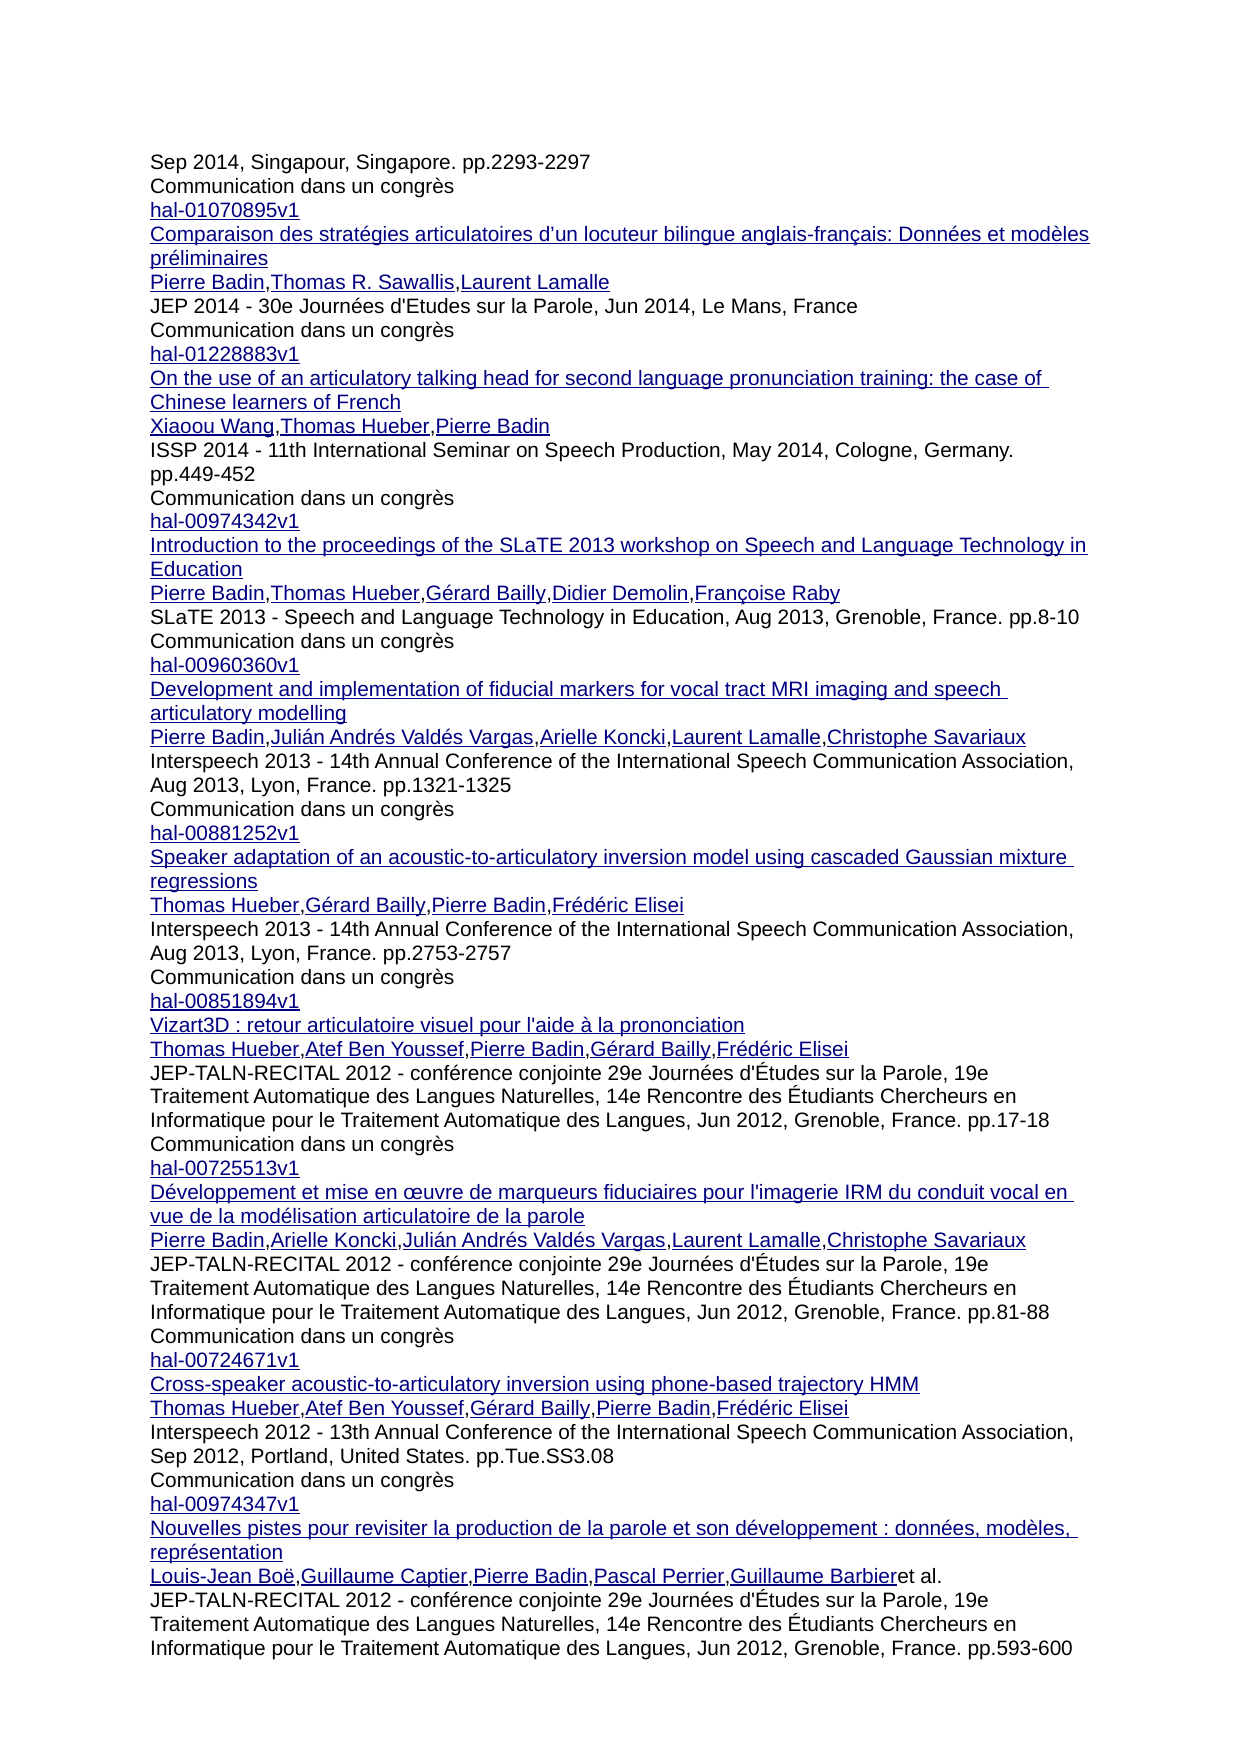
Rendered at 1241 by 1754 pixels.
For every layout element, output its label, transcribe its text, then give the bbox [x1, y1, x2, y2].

table_cell Introduction to the proceedings of the SLaTE 2013 workshop on Speech and Language Technology in Education Pierre Badin,Thomas Hueber,Gérard Bailly,Didier Demolin,Françoise Raby SLaTE 2013 - Speech and Language Technology in Education, Aug 2013, Grenoble, France. pp.8-10 Communication dans un congrès hal-00960360v1 [150, 533, 1090, 677]
table_cell On the use of an articulatory talking head for second language pronunciation training: the case of Chinese learners of French Xiaoou Wang,Thomas Hueber,Pierre Badin ISSP 2014 - 11th International Seminar on Speech Production, May 2014, Cologne, Germany. pp.449-452 Communication dans un congrès hal-00974342v1 [150, 366, 1090, 533]
table_cell Comparaison des stratégies articulatoires d’un locuteur bilingue anglais-français: Données et modèles [150, 222, 1090, 243]
table_cell Nouvelles pistes pour revisiter la production de la parole et son développement : données, modèles, représentation Louis-Jean Boë,Guillaume Captier,Pierre Badin,Pascal Perrier,Guillaume Barbieret al. JEP-TALN-RECITAL 2012 - conférence conjointe 29e Journées d'Études sur la Parole, 19e Traitement Automatique des Langues Naturelles, 14e Rencontre des Étudiants Chercheurs en Informatique pour le Traitement Automatique des Langues, Jun 2012, Grenoble, France. pp.593-600 [150, 1516, 1090, 1659]
table_cell préliminaires Pierre Badin,Thomas R. Sawallis,Laurent Lamalle JEP 2014 - 30e Journées d'Etudes sur la Parole, Jun 2014, Le Mans, France Communication dans un congrès hal-01228883v1 [150, 244, 1090, 366]
table_cell Développement et mise en œuvre de marqueurs fiduciaires pour l'imagerie IRM du conduit vocal en vue de la modélisation articulatoire de la parole Pierre Badin,Arielle Koncki,Julián Andrés Valdés Vargas,Laurent Lamalle,Christophe Savariaux JEP-TALN-RECITAL 2012 - conférence conjointe 29e Journées d'Études sur la Parole, 19e Traitement Automatique des Langues Naturelles, 14e Rencontre des Étudiants Chercheurs en Informatique pour le Traitement Automatique des Langues, Jun 2012, Grenoble, France. pp.81-88 Communication dans un congrès hal-00724671v1 [150, 1180, 1090, 1372]
table_cell Cross-speaker acoustic-to-articulatory inversion using phone-based trajectory HMM Thomas Hueber,Atef Ben Youssef,Gérard Bailly,Pierre Badin,Frédéric Elisei Interspeech 2012 - 13th Annual Conference of the International Speech Communication Association, Sep 2012, Portland, United States. pp.Tue.SS3.08 Communication dans un congrès hal-00974347v1 [150, 1372, 1090, 1516]
table_cell Vizart3D : retour articulatoire visuel pour l'aide à la prononciation Thomas Hueber,Atef Ben Youssef,Pierre Badin,Gérard Bailly,Frédéric Elisei JEP-TALN-RECITAL 2012 - conférence conjointe 29e Journées d'Études sur la Parole, 19e Traitement Automatique des Langues Naturelles, 14e Rencontre des Étudiants Chercheurs en Informatique pour le Traitement Automatique des Langues, Jun 2012, Grenoble, France. pp.17-18 Communication dans un congrès hal-00725513v1 [150, 1013, 1090, 1180]
table_cell Development and implementation of fiducial markers for vocal tract MRI imaging and speech articulatory modelling Pierre Badin,Julián Andrés Valdés Vargas,Arielle Koncki,Laurent Lamalle,Christophe Savariaux Interspeech 2013 - 14th Annual Conference of the International Speech Communication Association, Aug 2013, Lyon, France. pp.1321-1325 Communication dans un congrès hal-00881252v1 [150, 677, 1090, 845]
table_cell Speaker adaptation of an acoustic-to-articulatory inversion model using cascaded Gaussian mixture regressions Thomas Hueber,Gérard Bailly,Pierre Badin,Frédéric Elisei Interspeech 2013 - 14th Annual Conference of the International Speech Communication Association, Aug 2013, Lyon, France. pp.2753-2757 Communication dans un congrès hal-00851894v1 [150, 845, 1090, 1012]
table_cell Sep 2014, Singapour, Singapore. pp.2293-2297 Communication dans un congrès hal-01070895v1 [150, 150, 1090, 222]
